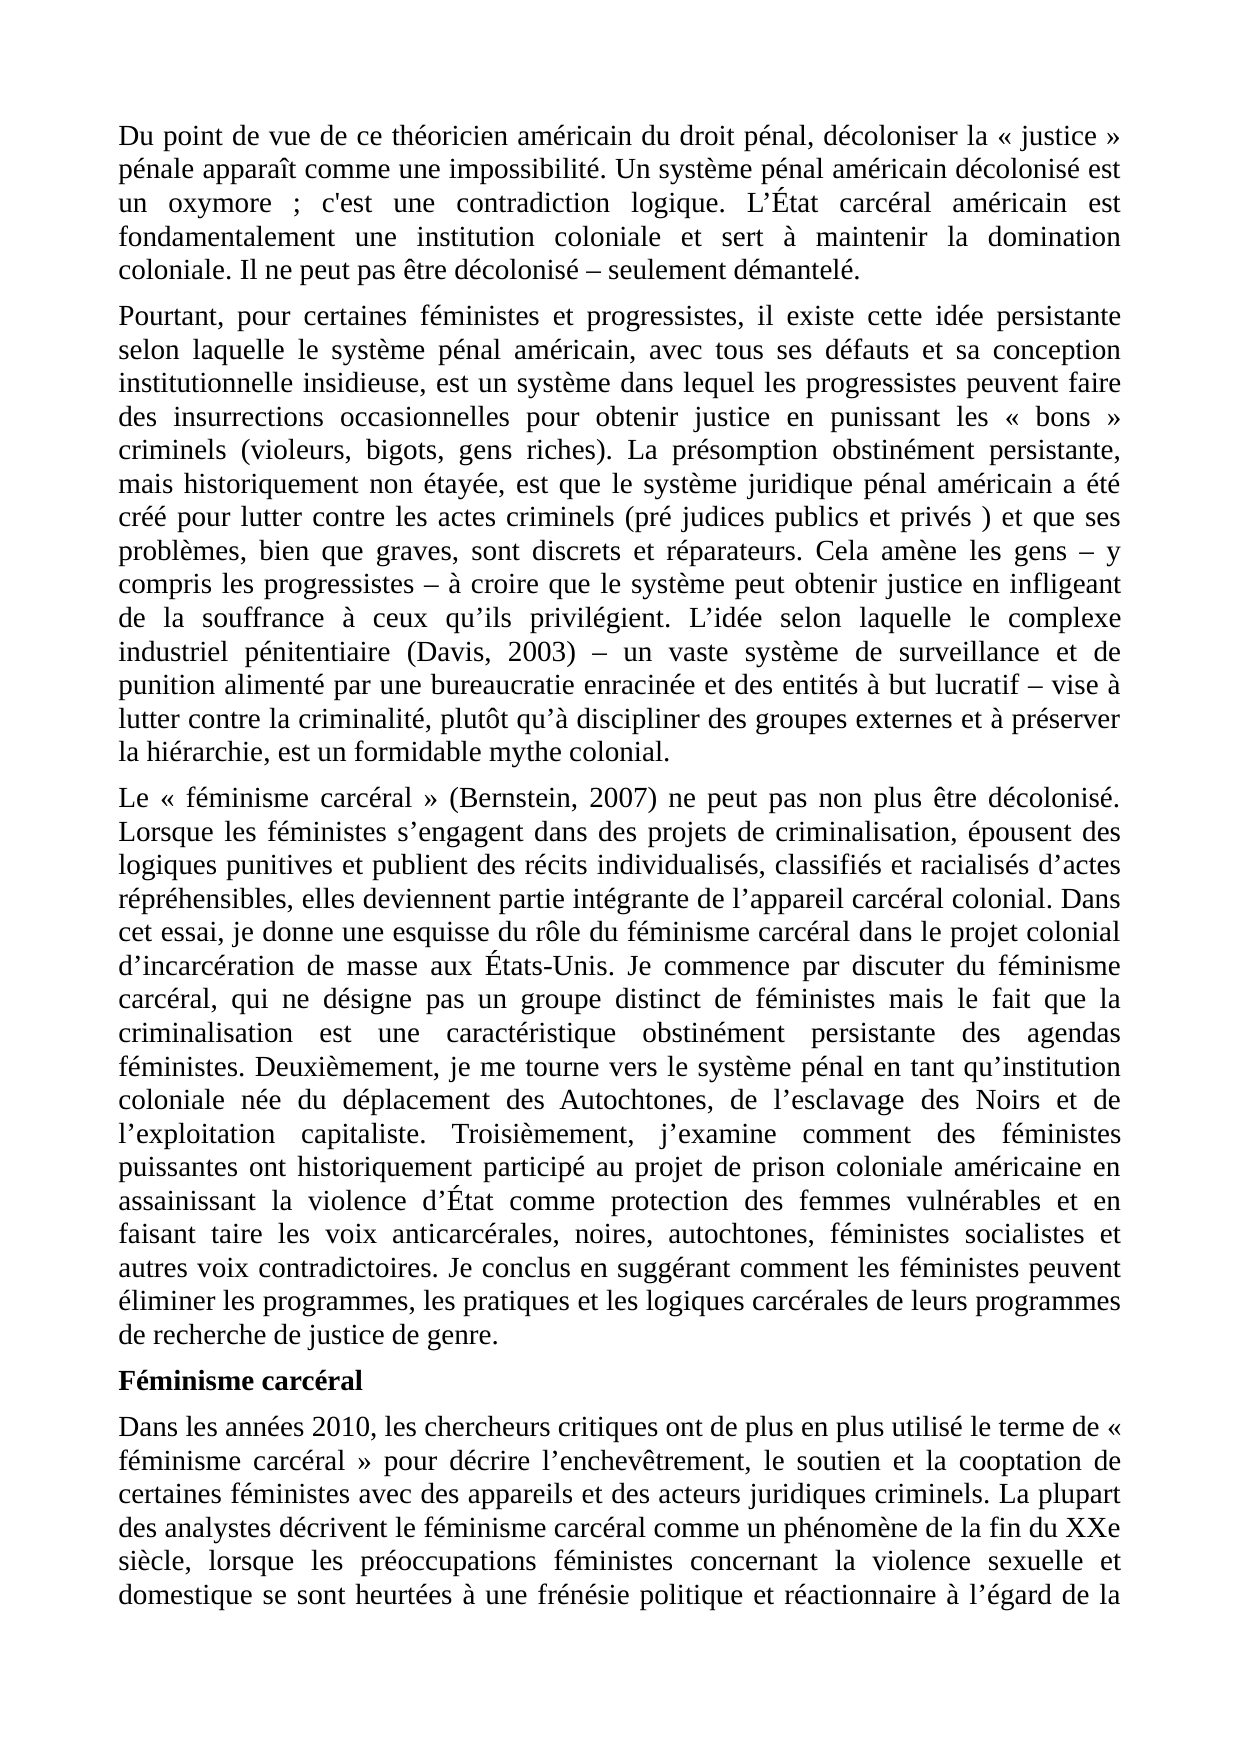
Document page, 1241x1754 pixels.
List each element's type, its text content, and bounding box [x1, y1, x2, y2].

text Le « féminisme carcéral » (Bernstein, 2007) ne peut pas non plus être décolonisé. Lorsque les féministes s’engagent dans des projets de criminalisation, épousent des logiques punitives et publient des récits individualisés, classifiés et racialisés d’actes répréhensibles, elles deviennent partie intégrante de l’appareil carcéral colonial. Dans cet essai, je donne une esquisse du rôle du féminisme carcéral dans le projet colonial d’incarcération de masse aux États-Unis. Je commence par discuter du féminisme carcéral, qui ne désigne pas un groupe distinct de féministes mais le fait que la criminalisation est une caractéristique obstinément persistante des agendas féministes. Deuxièmement, je me tourne vers le système pénal en tant qu’institution coloniale née du déplacement des Autochtones, de l’esclavage des Noirs et de l’exploitation capitaliste. Troisièmement, j’examine comment des féministes puissantes ont historiquement participé au projet de prison coloniale américaine en assainissant la violence d’État comme protection des femmes vulnérables et en faisant taire les voix anticarcérales, noires, autochtones, féministes socialistes et autres voix contradictoires. Je conclus en suggérant comment les féministes peuvent éliminer les programmes, les pratiques et les logiques carcérales de leurs programmes de recherche de justice de genre. [118, 780, 1122, 1351]
text Pourtant, pour certaines féministes et progressistes, il existe cette idée persistante selon laquelle le système pénal américain, avec tous ses défauts et sa conception institutionnelle insidieuse, est un système dans lequel les progressistes peuvent faire des insurrections occasionnelles pour obtenir justice en punissant les « bons » criminels (violeurs, bigots, gens riches). La présomption obstinément persistante, mais historiquement non étayée, est que le système juridique pénal américain a été créé pour lutter contre les actes criminels (pré judices publics et privés ) et que ses problèmes, bien que graves, sont discrets et réparateurs. Cela amène les gens – y compris les progressistes – à croire que le système peut obtenir justice en infligeant de la souffrance à ceux qu’ils privilégient. L’idée selon laquelle le complexe industriel pénitentiaire (Davis, 2003) – un vaste système de surveillance et de punition alimenté par une bureaucratie enracinée et des entités à but lucratif – vise à lutter contre la criminalité, plutôt qu’à discipliner des groupes externes et à préserver la hiérarchie, est un formidable mythe colonial. [118, 298, 1122, 768]
text Dans les années 2010, les chercheurs critiques ont de plus en plus utilisé le terme de « féminisme carcéral » pour décrire l’enchevêtrement, le soutien et la cooptation de certaines féministes avec des appareils et des acteurs juridiques criminels. La plupart des analystes décrivent le féminisme carcéral comme un phénomène de la fin du XXe siècle, lorsque les préoccupations féministes concernant la violence sexuelle et domestique se sont heurtées à une frénésie politique et réactionnaire à l’égard de la [118, 1409, 1122, 1610]
text Du point de vue de ce théoricien américain du droit pénal, décoloniser la « justice » pénale apparaît comme une impossibilité. Un système pénal américain décolonisé est un oxymore ; c'est une contradiction logique. L’État carcéral américain est fondamentalement une institution coloniale et sert à maintenir la domination coloniale. Il ne peut pas être décolonisé – seulement démantelé. [118, 118, 1122, 286]
text Féminisme carcéral [118, 1363, 1122, 1397]
